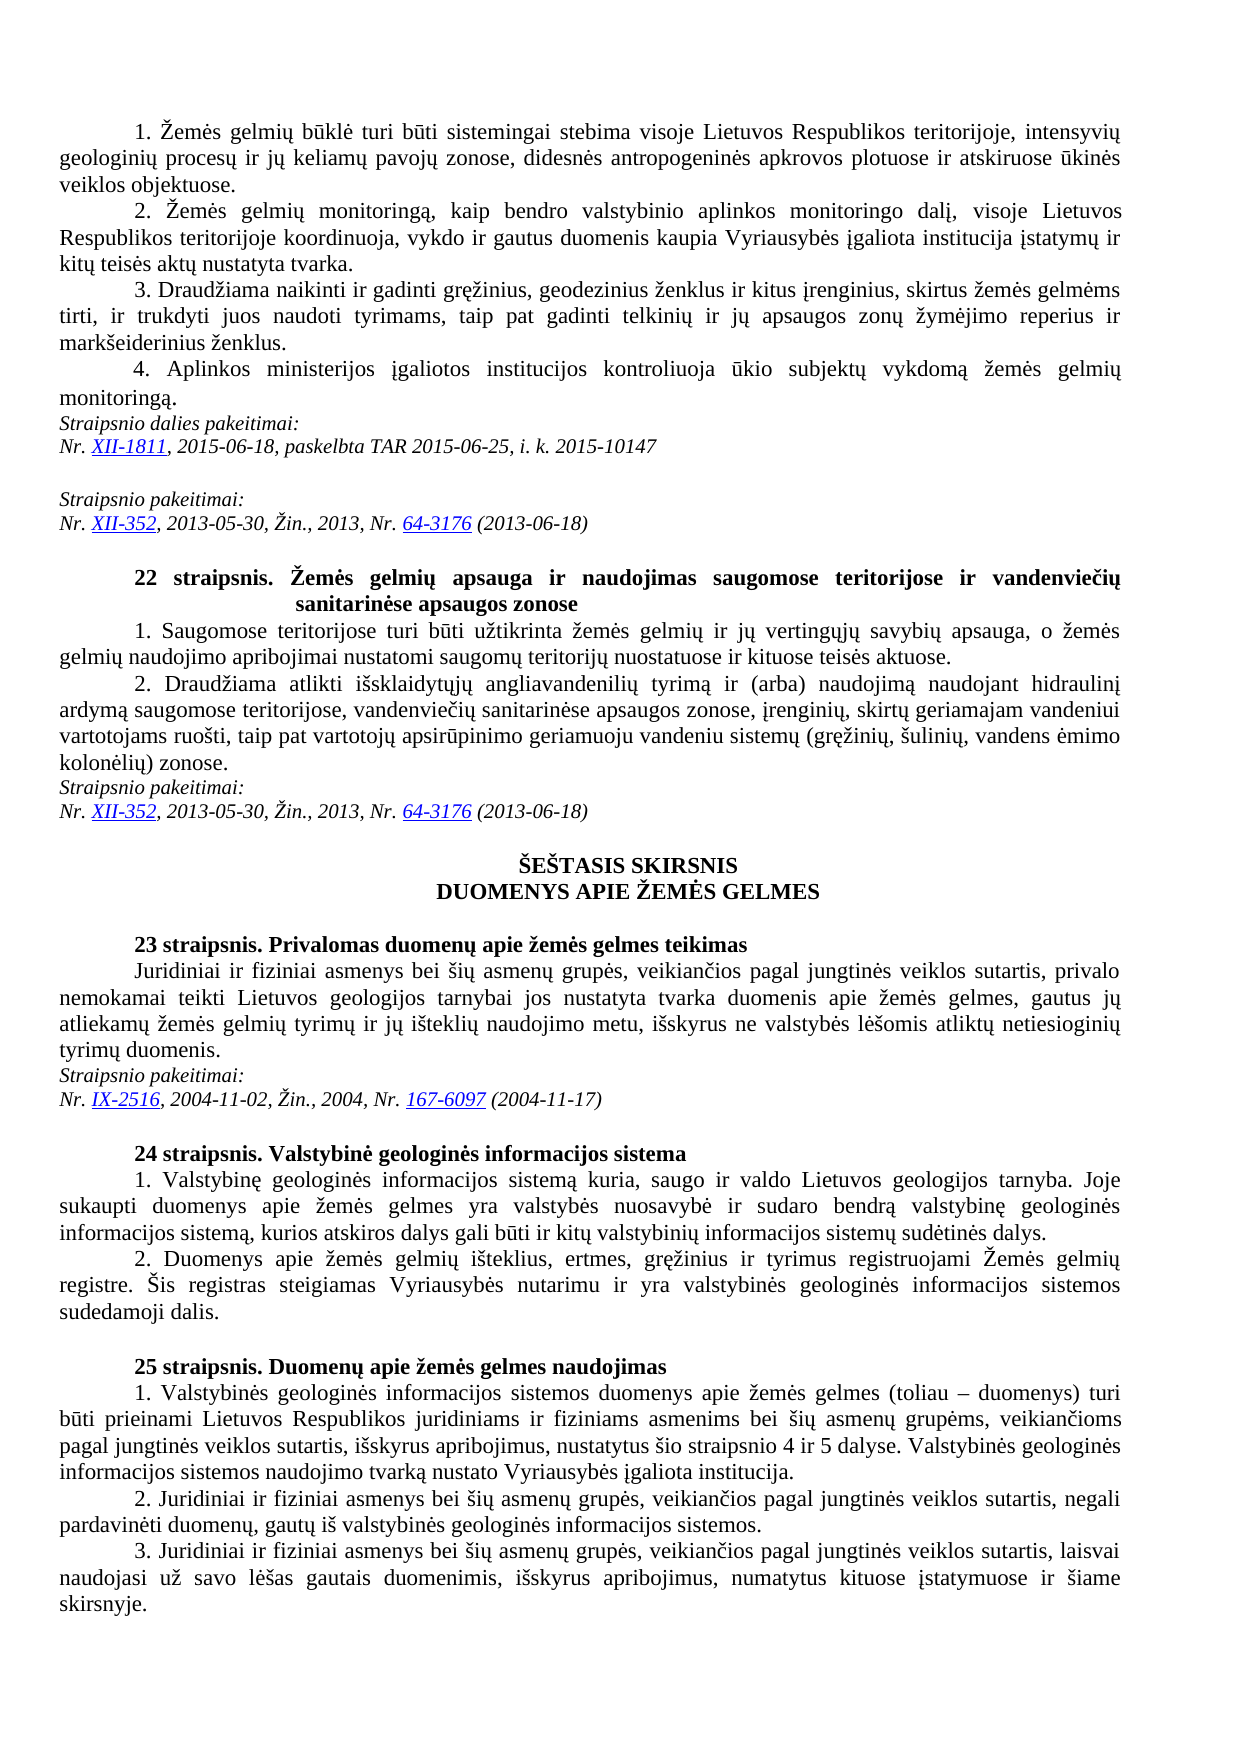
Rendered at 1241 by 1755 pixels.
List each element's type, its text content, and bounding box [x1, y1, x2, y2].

text Juridiniai ir fiziniai asmenys bei šių asmenų grupės, veikiančios pagal jungtinės veiklos sutartis, privalo nemokamai teikti Lietuvos geologijos tarnybai jos nustatyta tvarka duomenis apie žemės gelmes, gautus jų atliekamų žemės gelmių tyrimų ir jų išteklių naudojimo metu, išskyrus ne valstybės lėšomis atliktų netiesioginių tyrimų duomenis. [59, 957, 1122, 1063]
text 4. Aplinkos ministerijos įgaliotos institucijos kontroliuoja ūkio subjektų vykdomą žemės gelmių monitoringą. [59, 355, 1122, 410]
text 1. Valstybinės geologinės informacijos sistemos duomenys apie žemės gelmes (toliau – duomenys) turi būti prieinami Lietuvos Respublikos juridiniams ir fiziniams asmenims bei šių asmenų grupėms, veikiančioms pagal jungtinės veiklos sutartis, išskyrus apribojimus, nustatytus šio straipsnio 4 ir 5 dalyse. Valstybinės geologinės informacijos sistemos naudojimo tvarką nustato Vyriausybės įgaliota institucija. [59, 1379, 1122, 1484]
text 3. Draudžiama naikinti ir gadinti gręžinius, geodezinius ženklus ir kitus įrenginius, skirtus žemės gelmėms tirti, ir trukdyti juos naudoti tyrimams, taip pat gadinti telkinių ir jų apsaugos zonų žymėjimo reperius ir markšeiderinius ženklus. [59, 276, 1122, 355]
text 2. Juridiniai ir fiziniai asmenys bei šių asmenų grupės, veikiančios pagal jungtinės veiklos sutartis, negali pardavinėti duomenų, gautų iš valstybinės geologinės informacijos sistemos. [59, 1484, 1122, 1537]
text 23 straipsnis. Privalomas duomenų apie žemės gelmes teikimas [59, 931, 1122, 957]
text 1. Valstybinę geologinės informacijos sistemą kuria, saugo ir valdo Lietuvos geologijos tarnyba. Joje sukaupti duomenys apie žemės gelmes yra valstybės nuosavybė ir sudaro bendrą valstybinę geologinės informacijos sistemą, kurios atskiros dalys gali būti ir kitų valstybinių informacijos sistemų sudėtinės dalys. [59, 1166, 1122, 1245]
text Straipsnio pakeitimai: [59, 487, 1122, 511]
text 25 straipsnis. Duomenų apie žemės gelmes naudojimas [59, 1353, 1122, 1379]
text Straipsnio dalies pakeitimai: [59, 410, 1122, 434]
text 22 straipsnis. Žemės gelmių apsauga ir naudojimas saugomose teritorijose ir vandenviečių sanitarinėse apsaugos zonose [134, 564, 1122, 617]
text Nr. XII-352, 2013-05-30, Žin., 2013, Nr. 64-3176 (2013-06-18) [59, 511, 1122, 535]
text 24 straipsnis. Valstybinė geologinės informacijos sistema [59, 1139, 1122, 1166]
text Straipsnio pakeitimai: [59, 1063, 1122, 1087]
text 2. Draudžiama atlikti išsklaidytųjų angliavandenilių tyrimą ir (arba) naudojimą naudojant hidraulinį ardymą saugomose teritorijose, vandenviečių sanitarinėse apsaugos zonose, įrenginių, skirtų geriamajam vandeniui vartotojams ruošti, taip pat vartotojų apsirūpinimo geriamuoju vandeniu sistemų (gręžinių, šulinių, vandens ėmimo kolonėlių) zonose. [59, 669, 1122, 775]
text 1. Žemės gelmių būklė turi būti sistemingai stebima visoje Lietuvos Respublikos teritorijoje, intensyvių geologinių procesų ir jų keliamų pavojų zonose, didesnės antropogeninės apkrovos plotuose ir atskiruose ūkinės veiklos objektuose. [59, 118, 1122, 197]
text Nr. XII-1811, 2015-06-18, paskelbta TAR 2015-06-25, i. k. 2015-10147 [59, 434, 1122, 458]
text ŠEŠTASIS SKIRSNIS [59, 852, 1122, 878]
text Nr. XII-352, 2013-05-30, Žin., 2013, Nr. 64-3176 (2013-06-18) [59, 799, 1122, 823]
text Nr. IX-2516, 2004-11-02, Žin., 2004, Nr. 167-6097 (2004-11-17) [59, 1087, 1122, 1111]
text 2. Žemės gelmių monitoringą, kaip bendro valstybinio aplinkos monitoringo dalį, visoje Lietuvos Respublikos teritorijoje koordinuoja, vykdo ir gautus duomenis kaupia Vyriausybės įgaliota institucija įstatymų ir kitų teisės aktų nustatyta tvarka. [59, 197, 1122, 276]
text 2. Duomenys apie žemės gelmių išteklius, ertmes, gręžinius ir tyrimus registruojami Žemės gelmių registre. Šis registras steigiamas Vyriausybės nutarimu ir yra valstybinės geologinės informacijos sistemos sudedamoji dalis. [59, 1245, 1122, 1324]
text 1. Saugomose teritorijose turi būti užtikrinta žemės gelmių ir jų vertingųjų savybių apsauga, o žemės gelmių naudojimo apribojimai nustatomi saugomų teritorijų nuostatuose ir kituose teisės aktuose. [59, 617, 1122, 669]
text 3. Juridiniai ir fiziniai asmenys bei šių asmenų grupės, veikiančios pagal jungtinės veiklos sutartis, laisvai naudojasi už savo lėšas gautais duomenimis, išskyrus apribojimus, numatytus kituose įstatymuose ir šiame skirsnyje. [59, 1537, 1122, 1616]
text DUOMENYS APIE ŽEMĖS GELMES [59, 878, 1122, 904]
text Straipsnio pakeitimai: [59, 775, 1122, 799]
